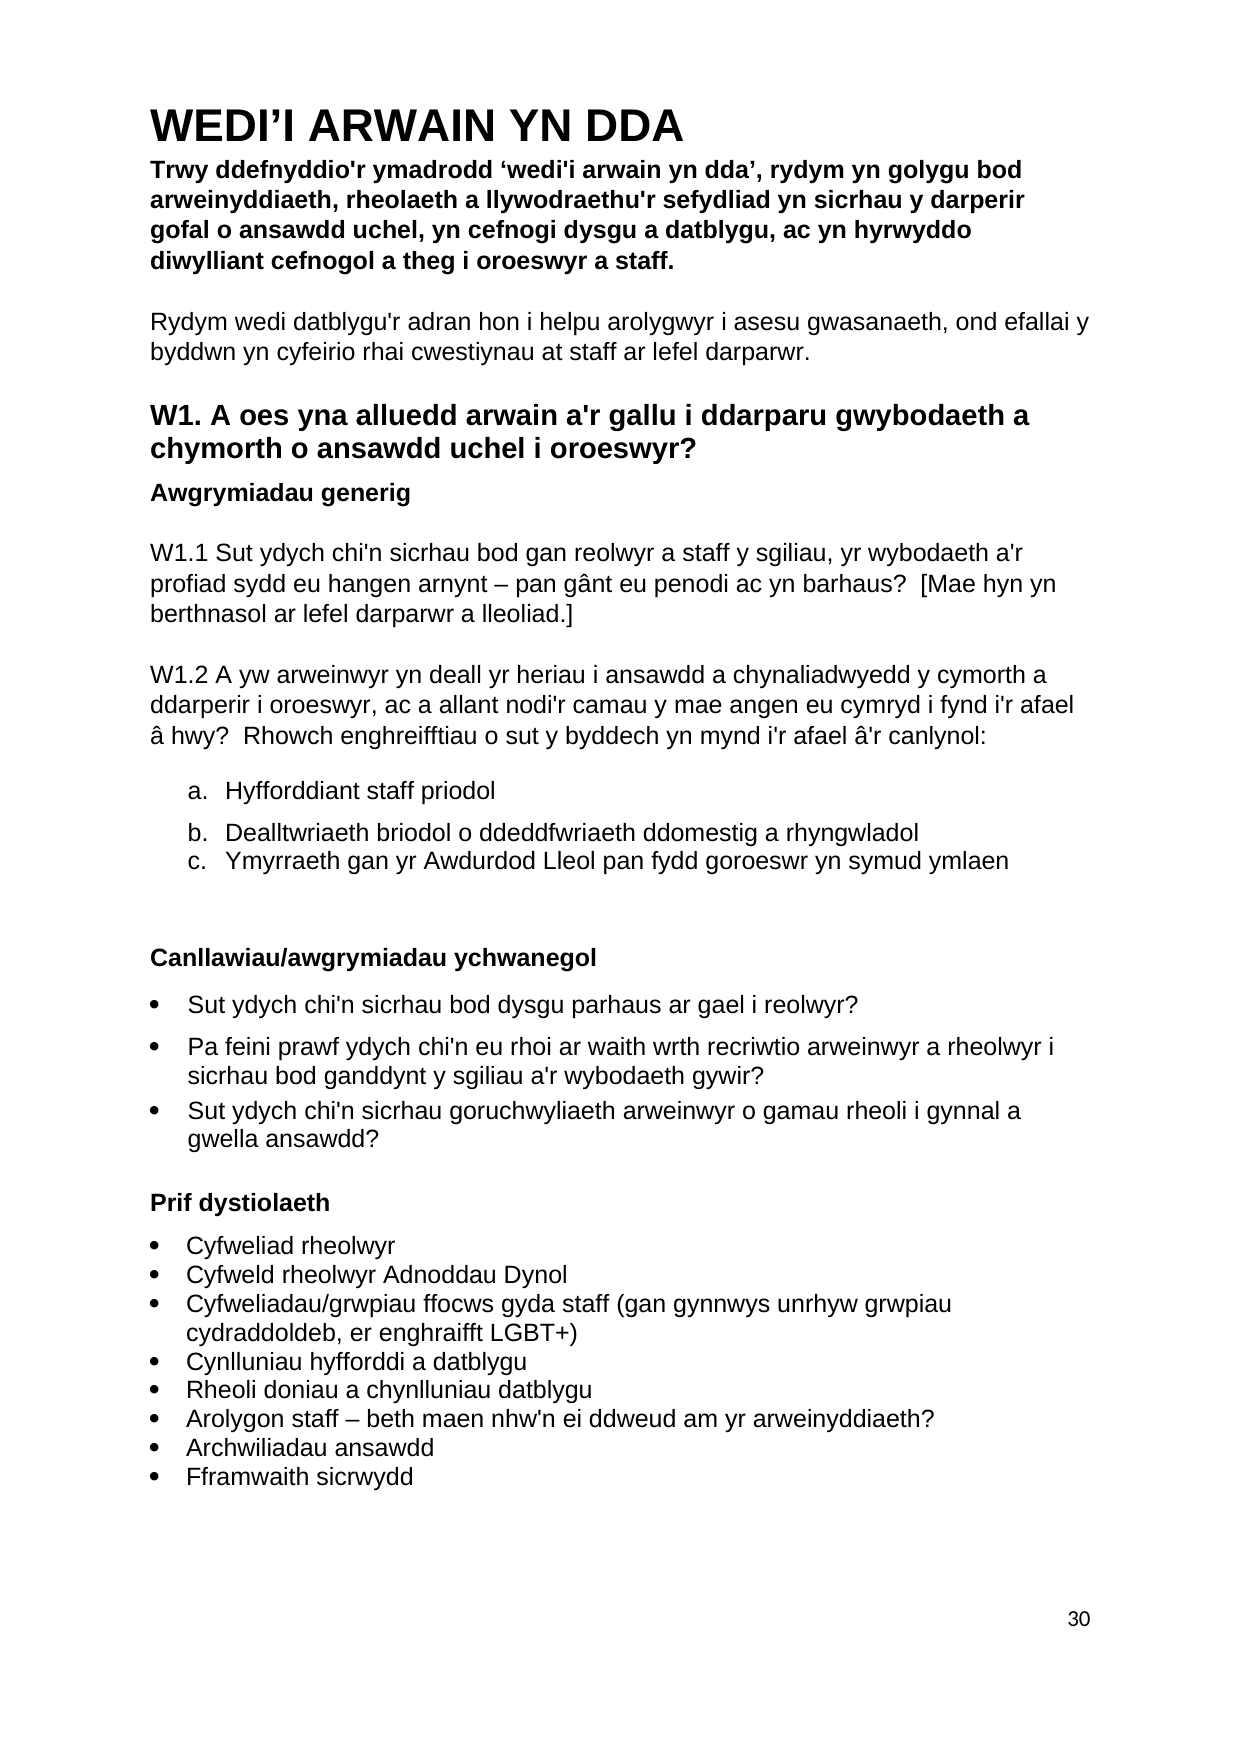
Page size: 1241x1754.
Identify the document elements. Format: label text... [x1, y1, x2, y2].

list Fframwaith sicrwydd [150, 1462, 1090, 1491]
list Cyfweliadau/grwpiau ffocws gyda staff (gan gynnwys unrhyw grwpiau cydraddoldeb, er enghraifft LGBT+) [150, 1289, 1090, 1346]
text Awgrymiadau generig [150, 477, 1090, 506]
list Pa feini prawf ydych chi'n eu rhoi ar waith wrth recriwtio arweinwyr a rheolwyr i sicrhau bod ganddynt y sgiliau a'r wybodaeth gywir? [150, 1032, 1090, 1089]
list Sut ydych chi'n sicrhau bod dysgu parhaus ar gael i reolwyr? [150, 990, 1090, 1019]
text Trwy ddefnyddio'r ymadrodd ‘wedi'i arwain yn dda’, rydym yn golygu bod arweinyddiaeth, rheolaeth a llywodraethu'r sefydliad yn sicrhau y darperir gofal o ansawdd uchel, yn cefnogi dysgu a datblygu, ac yn hyrwyddo diwylliant cefnogol a theg i oroeswyr a staff. [150, 154, 1090, 274]
list Sut ydych chi'n sicrhau goruchwyliaeth arweinwyr o gamau rheoli i gynnal a gwella ansawdd? [150, 1096, 1090, 1153]
list Hyfforddiant staff priodol [187, 776, 1090, 805]
text Prif dystiolaeth [150, 1188, 1090, 1217]
text W1.1 Sut ydych chi'n sicrhau bod gan reolwyr a staff y sgiliau, yr wybodaeth a'r profiad sydd eu hangen arnynt – pan gânt eu penodi ac yn barhaus? [Mae hyn yn berthnasol ar lefel darparwr a lleoliad.] [150, 538, 1090, 628]
list Ymyrraeth gan yr Awdurdod Lleol pan fydd goroeswr yn symud ymlaen [187, 846, 1090, 875]
text Canllawiau/awgrymiadau ychwanegol [150, 943, 1090, 972]
subtitle WEDI’I ARWAIN YN DDA [150, 99, 1090, 151]
list Cynlluniau hyfforddi a datblygu [150, 1346, 1090, 1375]
list Archwiliadau ansawdd [150, 1433, 1090, 1462]
text Rydym wedi datblygu'r adran hon i helpu arolygwyr i asesu gwasanaeth, ond efallai y byddwn yn cyfeirio rhai cwestiynau at staff ar lefel darparwr. [150, 307, 1090, 366]
list Arolygon staff – beth maen nhw'n ei ddweud am yr arweinyddiaeth? [150, 1404, 1090, 1433]
list Rheoli doniau a chynlluniau datblygu [150, 1375, 1090, 1404]
text W1.2 A yw arweinwyr yn deall yr heriau i ansawdd a chynaliadwyedd y cymorth a ddarperir i oroeswyr, ac a allant nodi'r camau y mae angen eu cymryd i fynd i'r afael â hwy? Rhowch enghreifftiau o sut y byddech yn mynd i'r afael â'r canlynol: [150, 660, 1090, 749]
list Cyfweliad rheolwyr [150, 1231, 1090, 1260]
list Dealltwriaeth briodol o ddeddfwriaeth ddomestig a rhyngwladol [187, 817, 1090, 846]
list Cyfweld rheolwyr Adnoddau Dynol [150, 1260, 1090, 1289]
subtitle W1. A oes yna alluedd arwain a'r gallu i ddarparu gwybodaeth a chymorth o ansawdd uchel i oroeswyr? [150, 398, 1090, 465]
